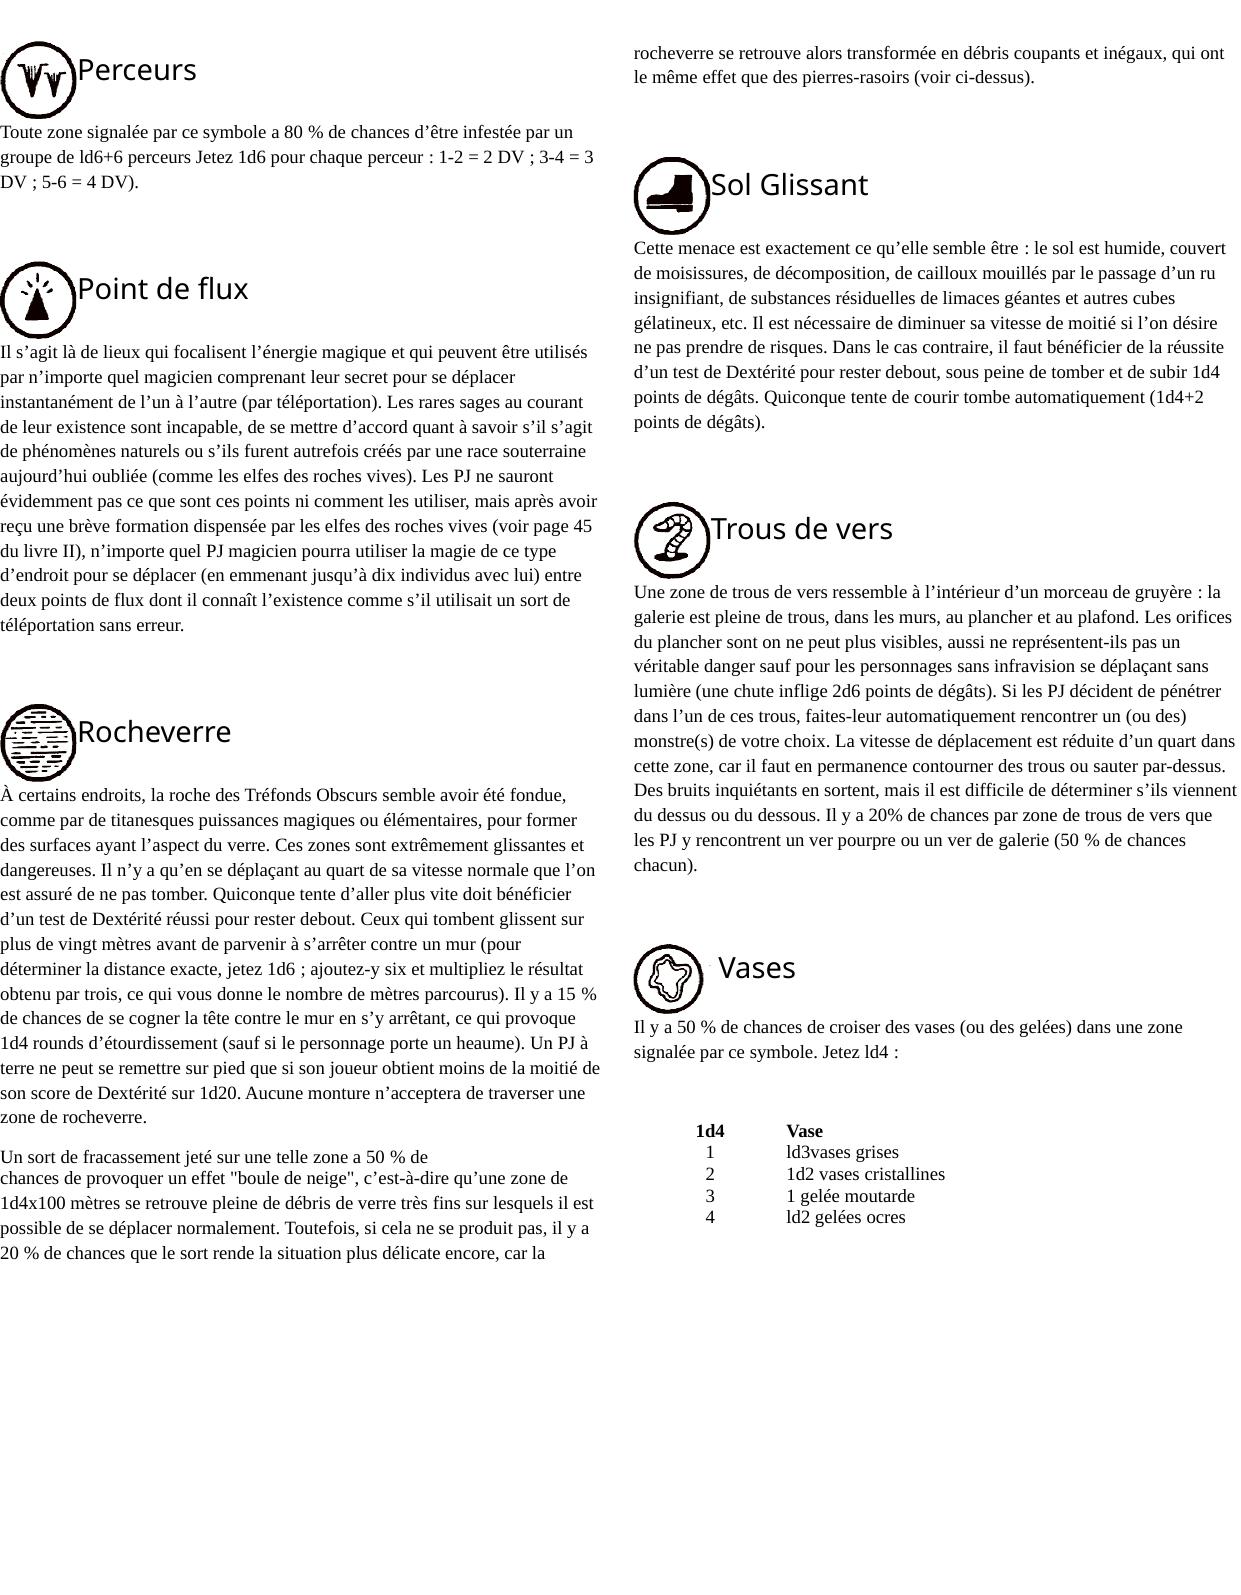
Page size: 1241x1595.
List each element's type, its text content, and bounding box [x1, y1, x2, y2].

text Il y a 50 % de chances de croiser des vases (ou des gelées) dans une zone signalée par ce symbole. Jetez ld4 : [634, 1016, 1238, 1063]
text Toute zone signalée par ce symbole a 80 % de chances d’être infestée par un groupe de ld6+6 perceurs Jetez 1d6 pour chaque perceur : 1-2 = 2 DV ; 3-4 = 3 DV ; 5-6 = 4 DV). [0, 121, 604, 192]
picture [633, 501, 711, 579]
text Cette menace est exactement ce qu’elle semble être : le sol est humide, couvert de moisissures, de décomposition, de cailloux mouillés par le passage d’un ru insignifiant, de substances résiduelles de limaces géantes et autres cubes gélatineux, etc. Il est nécessaire de diminuer sa vitesse de moitié si l’on désire ne pas prendre de risques. Dans le cas contraire, il faut bénéficier de la réussite d’un test de Dextérité pour rester debout, sous peine de tomber et de subir 1d4 points de dégâts. Quiconque tente de courir tombe automatiquement (1d4+2 points de dégâts). [634, 237, 1238, 432]
picture [633, 944, 711, 1014]
table_cell 1 gelée moutarde [757, 1185, 1238, 1206]
text À certains endroits, la roche des Tréfonds Obscurs semble avoir été fondue, comme par de titanesques puissances magiques ou élémentaires, pour former des surfaces ayant l’aspect du verre. Ces zones sont extrêmement glissantes et dangereuses. Il n’y a qu’en se déplaçant au quart de sa vitesse normale que l’on est assuré de ne pas tomber. Quiconque tente d’aller plus vite doit bénéficier d’un test de Dextérité réussi pour rester debout. Ceux qui tombent glissent sur plus de vingt mètres avant de parvenir à s’arrêter contre un mur (pour déterminer la distance exacte, jetez 1d6 ; ajoutez-y six et multipliez le résultat obtenu par trois, ce qui vous donne le nombre de mètres parcourus). Il y a 15 % de chances de se cogner la tête contre le mur en s’y arrêtant, ce qui provoque 1d4 rounds d’étourdissement (sauf si le personnage porte un heaume). Un PJ à terre ne peut se remettre sur pied que si son joueur obtient moins de la moitié de son score de Dextérité sur 1d20. Aucune monture n’acceptera de traverser une zone de rocheverre. [0, 784, 604, 1128]
text chances de provoquer un effet "boule de neige", c’est-à-dire qu’une zone de 1d4x100 mètres se retrouve pleine de débris de verre très fins sur lesquels il est possible de se déplacer normalement. Toutefois, si cela ne se produit pas, il y a 20 % de chances que le sort rende la situation plus délicate encore, car la [0, 1167, 604, 1263]
picture [633, 157, 711, 235]
text Une zone de trous de vers ressemble à l’intérieur d’un morceau de gruyère : la galerie est pleine de trous, dans les murs, au plancher et au plafond. Les orifices du plancher sont on ne peut plus visibles, aussi ne représentent-ils pas un véritable danger sauf pour les personnages sans infravision se déplaçant sans lumière (une chute inflige 2d6 points de dégâts). Si les PJ décident de pénétrer dans l’un de ces trous, faites-leur automatiquement rencontrer un (ou des) monstre(s) de votre choix. La vitesse de déplacement est réduite d’un quart dans cette zone, car il faut en permanence contourner des trous ou sauter par-dessus. Des bruits inquiétants en sortent, mais il est difficile de déterminer s’ils viennent du dessus ou du dessous. Il y a 20% de chances par zone de trous de vers que les PJ y rencontrent un ver pourpre ou un ver de galerie (50 % de chances chacun). [634, 581, 1238, 875]
table_header Vase [757, 1120, 1238, 1141]
table_header 1d4 [634, 1120, 757, 1141]
subtitle Rocheverre [77, 704, 604, 781]
table_cell 1d2 vases cristallines [757, 1163, 1238, 1184]
text Un sort de fracassement jeté sur une telle zone a 50 % de [0, 1146, 604, 1167]
subtitle Perceurs [77, 42, 604, 118]
subtitle Trous de vers [711, 501, 1238, 578]
text rocheverre se retrouve alors transformée en débris coupants et inégaux, qui ont le même effet que des pierres-rasoirs (voir ci-dessus). [634, 42, 1238, 88]
text Il s’agit là de lieux qui focalisent l’énergie magique et qui peuvent être utilisés par n’importe quel magicien comprenant leur secret pour se déplacer instantanément de l’un à l’autre (par téléportation). Les rares sages au courant de leur existence sont incapable, de se mettre d’accord quant à savoir s’il s’agit de phénomènes naturels ou s’ils furent autrefois créés par une race souterraine aujourd’hui oubliée (comme les elfes des roches vives). Les PJ ne sauront évidemment pas ce que sont ces points ni comment les utiliser, mais après avoir reçu une brève formation dispensée par les elfes des roches vives (voir page 45 du livre II), n’importe quel PJ magicien pourra utiliser la magie de ce type d’endroit pour se déplacer (en emmenant jusqu’à dix individus avec lui) entre deux points de flux dont il connaît l’existence comme s’il utilisait un sort de téléportation sans erreur. [0, 341, 604, 635]
picture [0, 261, 77, 339]
table_cell 4 [634, 1206, 757, 1228]
table_cell ld2 gelées ocres [757, 1206, 1238, 1228]
table_cell 2 [634, 1163, 757, 1184]
table_cell ld3vases grises [757, 1141, 1238, 1163]
table_cell 3 [634, 1185, 757, 1206]
subtitle Vases [711, 944, 1238, 1013]
subtitle Point de flux [77, 261, 604, 338]
table_cell 1 [634, 1141, 757, 1163]
picture [0, 41, 77, 119]
picture [0, 704, 77, 782]
subtitle Sol Glissant [711, 157, 1238, 234]
